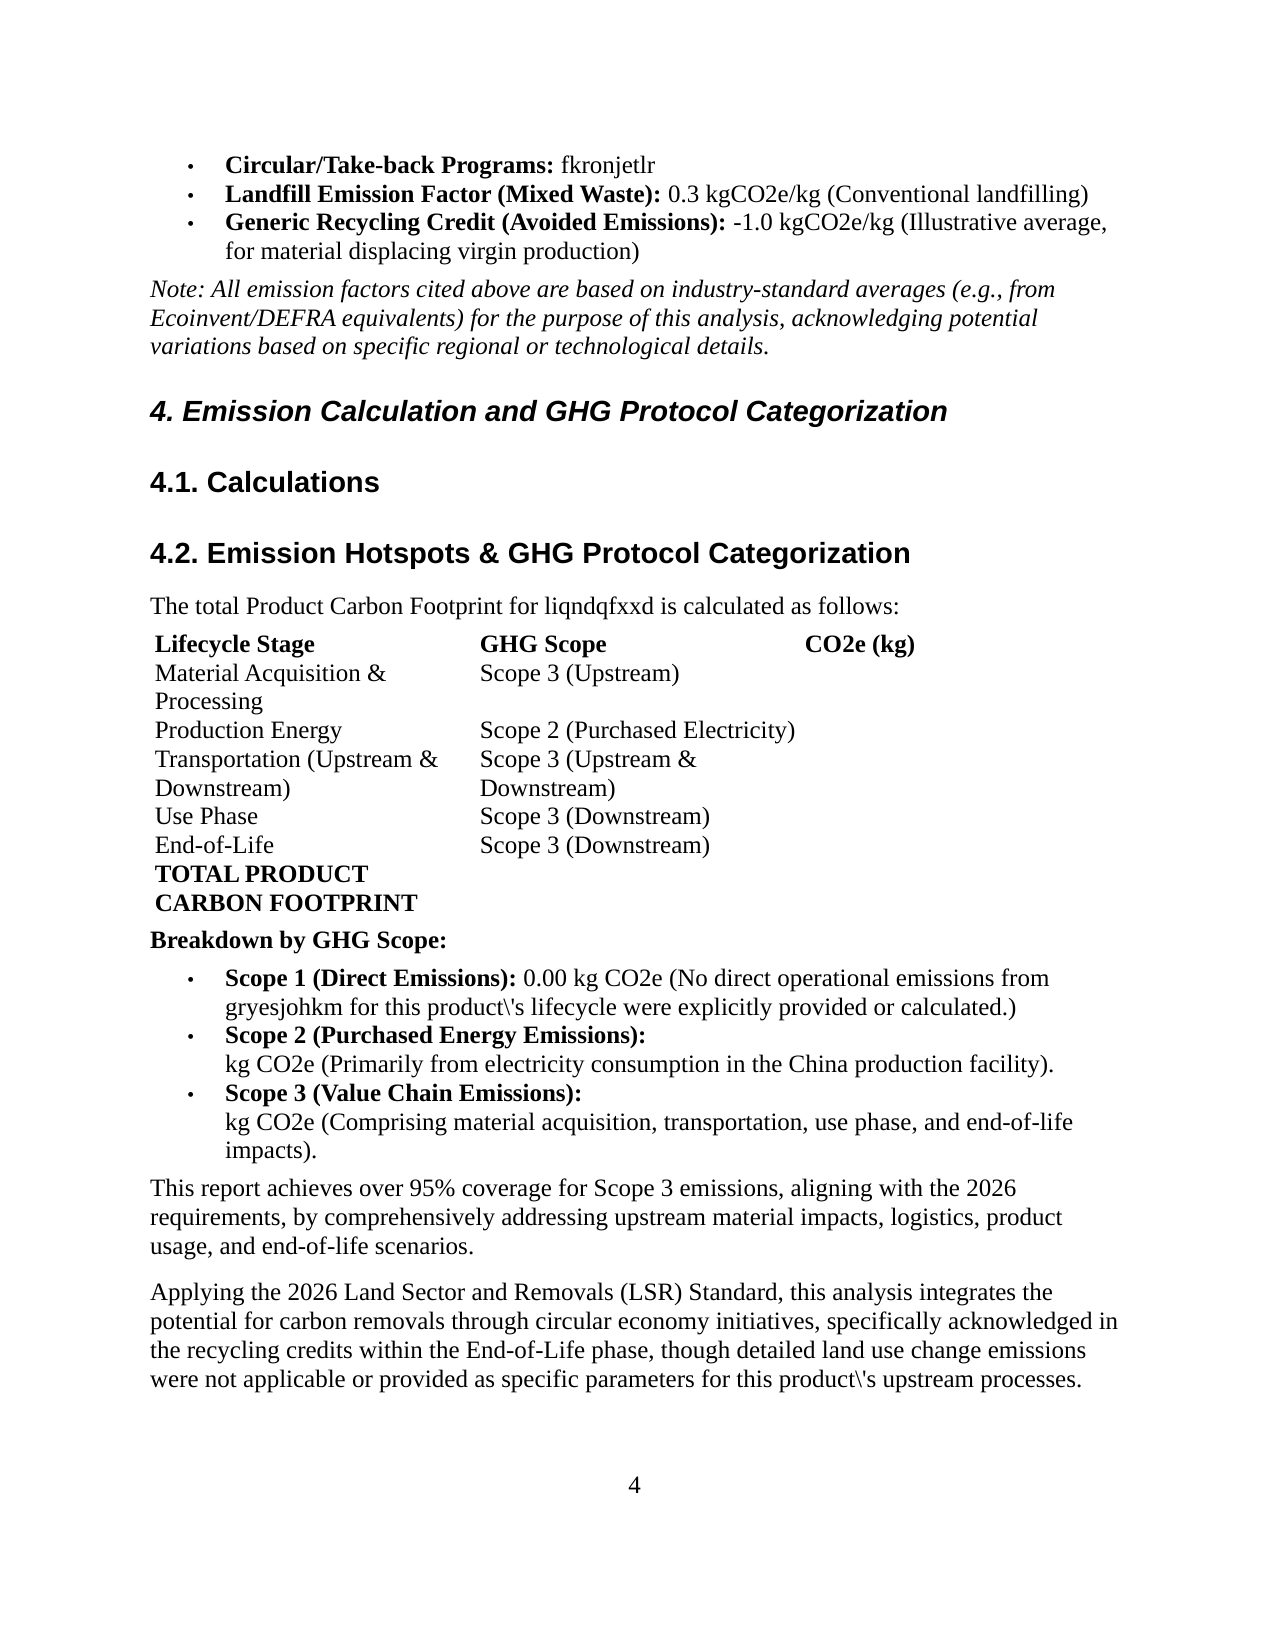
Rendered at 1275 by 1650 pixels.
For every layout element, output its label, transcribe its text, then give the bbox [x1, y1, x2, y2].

table_cell TOTAL PRODUCT CARBON FOOTPRINT [150, 859, 475, 916]
table_header GHG Scope [475, 629, 800, 658]
table_cell [800, 859, 1125, 916]
table_cell [475, 859, 800, 916]
subtitle 4. Emission Calculation and GHG Protocol Categorization [150, 394, 1125, 428]
table_cell End-of-Life [150, 830, 475, 859]
table_cell Production Energy [150, 715, 475, 744]
table_header CO2e (kg) [800, 629, 1125, 658]
text Applying the 2026 Land Sector and Removals (LSR) Standard, this analysis integrates the potential for carbon removals through circular economy initiatives, specifically acknowledged in the recycling credits within the End-of-Life phase, though detailed land use change emissions were not applicable or provided as specific parameters for this product\'s upstream processes. [150, 1277, 1125, 1392]
list Circular/Take-back Programs: fkronjetlr [187, 150, 1125, 179]
list kg CO2e (Primarily from electricity consumption in the China production facility). [187, 1049, 1125, 1078]
table_cell Scope 3 (Downstream) [475, 830, 800, 859]
table_cell Transportation (Upstream & Downstream) [150, 744, 475, 801]
table_header Lifecycle Stage [150, 629, 475, 658]
list Scope 2 (Purchased Energy Emissions): [187, 1021, 1125, 1049]
text This report achieves over 95% coverage for Scope 3 emissions, aligning with the 2026 requirements, by comprehensively addressing upstream material impacts, logistics, product usage, and end-of-life scenarios. [150, 1173, 1125, 1259]
table_cell Scope 2 (Purchased Electricity) [475, 715, 800, 744]
text Note: All emission factors cited above are based on industry-standard averages (e.g., from Ecoinvent/DEFRA equivalents) for the purpose of this analysis, acknowledging potential variations based on specific regional or technological details. [150, 274, 1125, 360]
table_cell Scope 3 (Upstream) [475, 658, 800, 715]
subtitle 4.1. Calculations [150, 465, 1125, 499]
text The total Product Carbon Footprint for liqndqfxxd is calculated as follows: [150, 591, 1125, 620]
list Scope 3 (Value Chain Emissions): [187, 1078, 1125, 1107]
table_cell Material Acquisition & Processing [150, 658, 475, 715]
table_cell [800, 658, 1125, 715]
list kg CO2e (Comprising material acquisition, transportation, use phase, and end-of-life impacts). [187, 1107, 1125, 1164]
table_cell Use Phase [150, 801, 475, 830]
subtitle 4.2. Emission Hotspots & GHG Protocol Categorization [150, 536, 1125, 570]
list Scope 1 (Direct Emissions): 0.00 kg CO2e (No direct operational emissions from gryesjohkm for this product\'s lifecycle were explicitly provided or calculated.) [187, 963, 1125, 1021]
table_cell [800, 830, 1125, 859]
table_cell [800, 744, 1125, 801]
table_cell [800, 715, 1125, 744]
list Landfill Emission Factor (Mixed Waste): 0.3 kgCO2e/kg (Conventional landfilling) [187, 179, 1125, 207]
table_cell Scope 3 (Upstream & Downstream) [475, 744, 800, 801]
text Breakdown by GHG Scope: [150, 925, 1125, 954]
table_cell Scope 3 (Downstream) [475, 801, 800, 830]
list Generic Recycling Credit (Avoided Emissions): -1.0 kgCO2e/kg (Illustrative average, for material displacing virgin production) [187, 207, 1125, 265]
table_cell [800, 801, 1125, 830]
